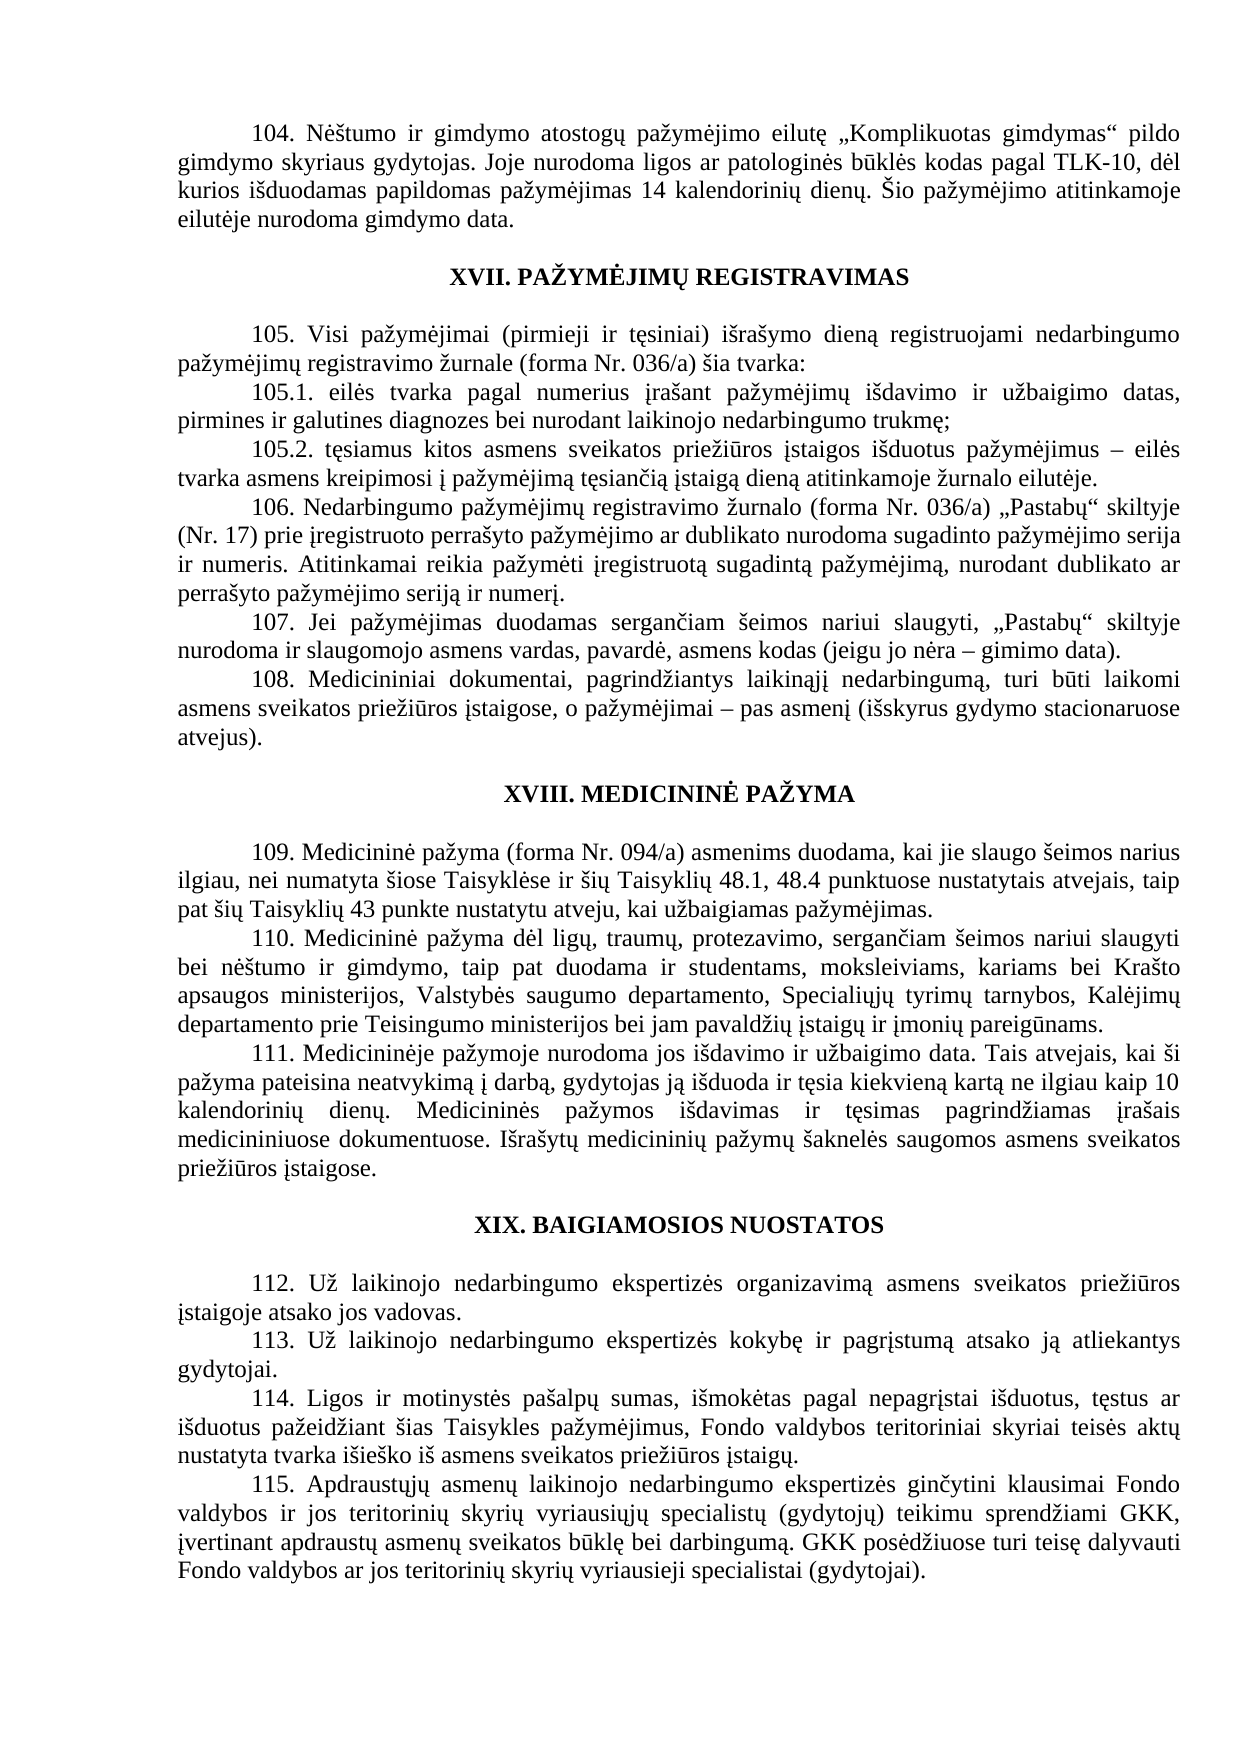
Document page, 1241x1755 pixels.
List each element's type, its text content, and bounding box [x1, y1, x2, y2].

text 105.2. tęsiamus kitos asmens sveikatos priežiūros įstaigos išduotus pažymėjimus – eilės tvarka asmens kreipimosi į pažymėjimą tęsiančią įstaigą dieną atitinkamoje žurnalo eilutėje. [177, 434, 1181, 492]
text 109. Medicininė pažyma (forma Nr. 094/a) asmenims duodama, kai jie slaugo šeimos narius ilgiau, nei numatyta šiose Taisyklėse ir šių Taisyklių 48.1, 48.4 punktuose nustatytais atvejais, taip pat šių Taisyklių 43 punkte nustatytu atveju, kai užbaigiamas pažymėjimas. [177, 837, 1181, 923]
text 105. Visi pažymėjimai (pirmieji ir tęsiniai) išrašymo dieną registruojami nedarbingumo pažymėjimų registravimo žurnale (forma Nr. 036/a) šia tvarka: [177, 319, 1181, 377]
text 112. Už laikinojo nedarbingumo ekspertizės organizavimą asmens sveikatos priežiūros įstaigoje atsako jos vadovas. [177, 1268, 1181, 1326]
text 108. Medicininiai dokumentai, pagrindžiantys laikinąjį nedarbingumą, turi būti laikomi asmens sveikatos priežiūros įstaigose, o pažymėjimai – pas asmenį (išskyrus gydymo stacionaruose atvejus). [177, 664, 1181, 751]
text XIX. BAIGIAMOSIOS NUOSTATOS [177, 1211, 1181, 1239]
text 106. Nedarbingumo pažymėjimų registravimo žurnalo (forma Nr. 036/a) „Pastabų“ skiltyje (Nr. 17) prie įregistruoto perrašyto pažymėjimo ar dublikato nurodoma sugadinto pažymėjimo serija ir numeris. Atitinkamai reikia pažymėti įregistruotą sugadintą pažymėjimą, nurodant dublikato ar perrašyto pažymėjimo seriją ir numerį. [177, 492, 1181, 607]
text 107. Jei pažymėjimas duodamas sergančiam šeimos nariui slaugyti, „Pastabų“ skiltyje nurodoma ir slaugomojo asmens vardas, pavardė, asmens kodas (jeigu jo nėra – gimimo data). [177, 607, 1181, 664]
text 114. Ligos ir motinystės pašalpų sumas, išmokėtas pagal nepagrįstai išduotus, tęstus ar išduotus pažeidžiant šias Taisykles pažymėjimus, Fondo valdybos teritoriniai skyriai teisės aktų nustatyta tvarka išieško iš asmens sveikatos priežiūros įstaigų. [177, 1383, 1181, 1469]
text 113. Už laikinojo nedarbingumo ekspertizės kokybę ir pagrįstumą atsako ją atliekantys gydytojai. [177, 1326, 1181, 1383]
text 105.1. eilės tvarka pagal numerius įrašant pažymėjimų išdavimo ir užbaigimo datas, pirmines ir galutines diagnozes bei nurodant laikinojo nedarbingumo trukmę; [177, 377, 1181, 434]
text 110. Medicininė pažyma dėl ligų, traumų, protezavimo, sergančiam šeimos nariui slaugyti bei nėštumo ir gimdymo, taip pat duodama ir studentams, moksleiviams, kariams bei Krašto apsaugos ministerijos, Valstybės saugumo departamento, Specialiųjų tyrimų tarnybos, Kalėjimų departamento prie Teisingumo ministerijos bei jam pavaldžių įstaigų ir įmonių pareigūnams. [177, 923, 1181, 1038]
text 111. Medicininėje pažymoje nurodoma jos išdavimo ir užbaigimo data. Tais atvejais, kai ši pažyma pateisina neatvykimą į darbą, gydytojas ją išduoda ir tęsia kiekvieną kartą ne ilgiau kaip 10 kalendorinių dienų. Medicininės pažymos išdavimas ir tęsimas pagrindžiamas įrašais medicininiuose dokumentuose. Išrašytų medicininių pažymų šaknelės saugomos asmens sveikatos priežiūros įstaigose. [177, 1038, 1181, 1182]
text 104. Nėštumo ir gimdymo atostogų pažymėjimo eilutę „Komplikuotas gimdymas“ pildo gimdymo skyriaus gydytojas. Joje nurodoma ligos ar patologinės būklės kodas pagal TLK-10, dėl kurios išduodamas papildomas pažymėjimas 14 kalendorinių dienų. Šio pažymėjimo atitinkamoje eilutėje nurodoma gimdymo data. [177, 118, 1181, 233]
text XVIII. MEDICININĖ PAŽYMA [177, 779, 1181, 808]
text XVII. PAŽYMĖJIMŲ REGISTRAVIMAS [177, 262, 1181, 291]
text 115. Apdraustųjų asmenų laikinojo nedarbingumo ekspertizės ginčytini klausimai Fondo valdybos ir jos teritorinių skyrių vyriausiųjų specialistų (gydytojų) teikimu sprendžiami GKK, įvertinant apdraustų asmenų sveikatos būklę bei darbingumą. GKK posėdžiuose turi teisę dalyvauti Fondo valdybos ar jos teritorinių skyrių vyriausieji specialistai (gydytojai). [177, 1469, 1181, 1584]
